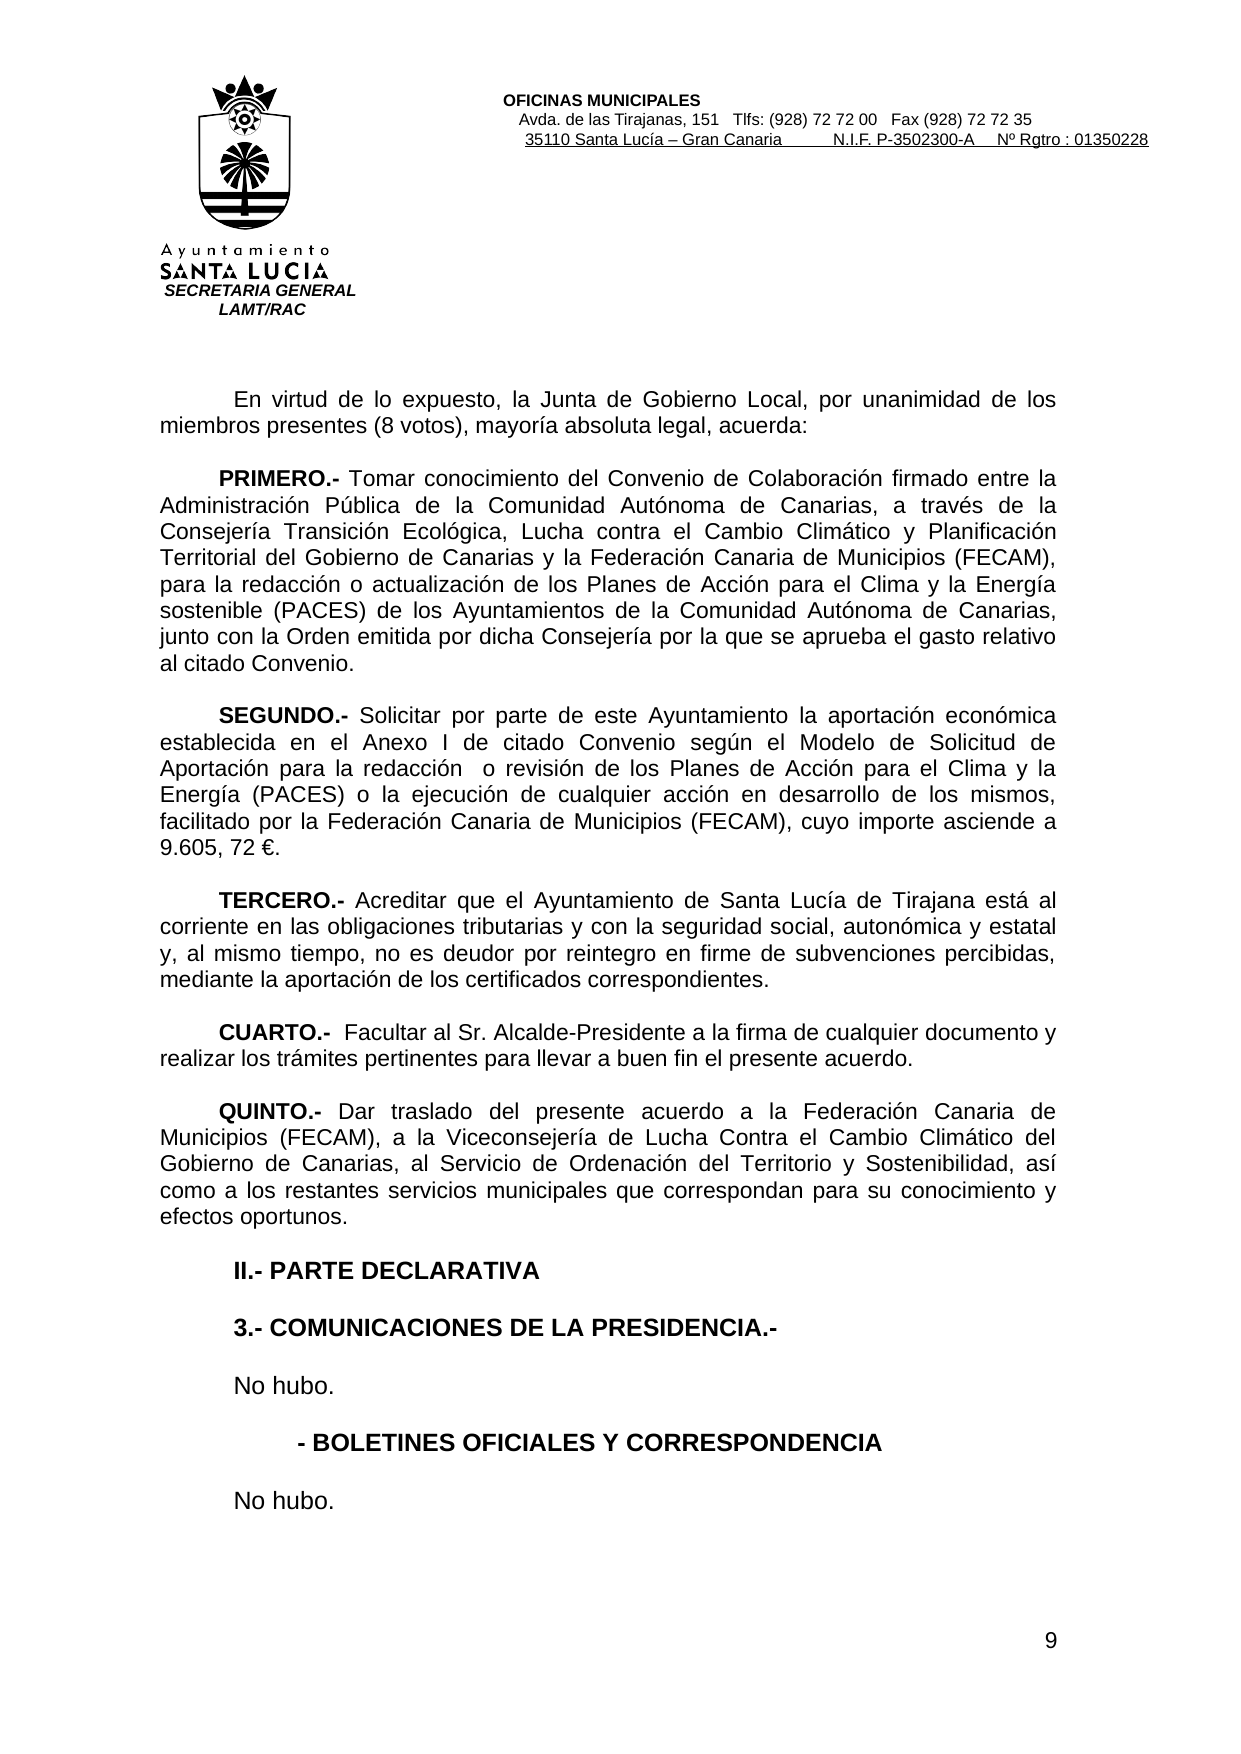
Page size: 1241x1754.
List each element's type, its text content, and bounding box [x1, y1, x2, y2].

text CUARTO.- Facultar al Sr. Alcalde-Presidente a la firma de cualquier documento y realizar los trámites pertinentes para llevar a buen fin el presente acuerdo. [159, 1019, 1057, 1071]
text 3.- COMUNICACIONES DE LA PRESIDENCIA.- [159, 1313, 1057, 1342]
text II.- PARTE DECLARATIVA [159, 1256, 1057, 1284]
text SEGUNDO.- Solicitar por parte de este Ayuntamiento la aportación económica establecida en el Anexo I de citado Convenio según el Modelo de Solicitud de Aportación para la redacción o revisión de los Planes de Acción para el Clima y la Energía (PACES) o la ejecución de cualquier acción en desarrollo de los mismos, facilitado por la Federación Canaria de Municipios (FECAM), cuyo importe asciende a 9.605, 72 €. [159, 702, 1057, 861]
text No hubo. [159, 1486, 1057, 1514]
text - BOLETINES OFICIALES Y CORRESPONDENCIA [159, 1428, 1057, 1457]
text TERCERO.- Acreditar que el Ayuntamiento de Santa Lucía de Tirajana está al corriente en las obligaciones tributarias y con la seguridad social, autonómica y estatal y, al mismo tiempo, no es deudor por reintegro en firme de subvenciones percibidas, mediante la aportación de los certificados correspondientes. [159, 887, 1057, 992]
text PRIMERO.- Tomar conocimiento del Convenio de Colaboración firmado entre la Administración Pública de la Comunidad Autónoma de Canarias, a través de la Consejería Transición Ecológica, Lucha contra el Cambio Climático y Planificación Territorial del Gobierno de Canarias y la Federación Canaria de Municipios (FECAM), para la redacción o actualización de los Planes de Acción para el Clima y la Energía sostenible (PACES) de los Ayuntamientos de la Comunidad Autónoma de Canarias, junto con la Orden emitida por dicha Consejería por la que se aprueba el gasto relativo al citado Convenio. [159, 465, 1057, 676]
text QUINTO.- Dar traslado del presente acuerdo a la Federación Canaria de Municipios (FECAM), a la Viceconsejería de Lucha Contra el Cambio Climático del Gobierno de Canarias, al Servicio de Ordenación del Territorio y Sostenibilidad, así como a los restantes servicios municipales que correspondan para su conocimiento y efectos oportunos. [159, 1098, 1057, 1229]
text No hubo. [159, 1371, 1057, 1399]
text En virtud de lo expuesto, la Junta de Gobierno Local, por unanimidad de los miembros presentes (8 votos), mayoría absoluta legal, acuerda: [159, 386, 1057, 439]
